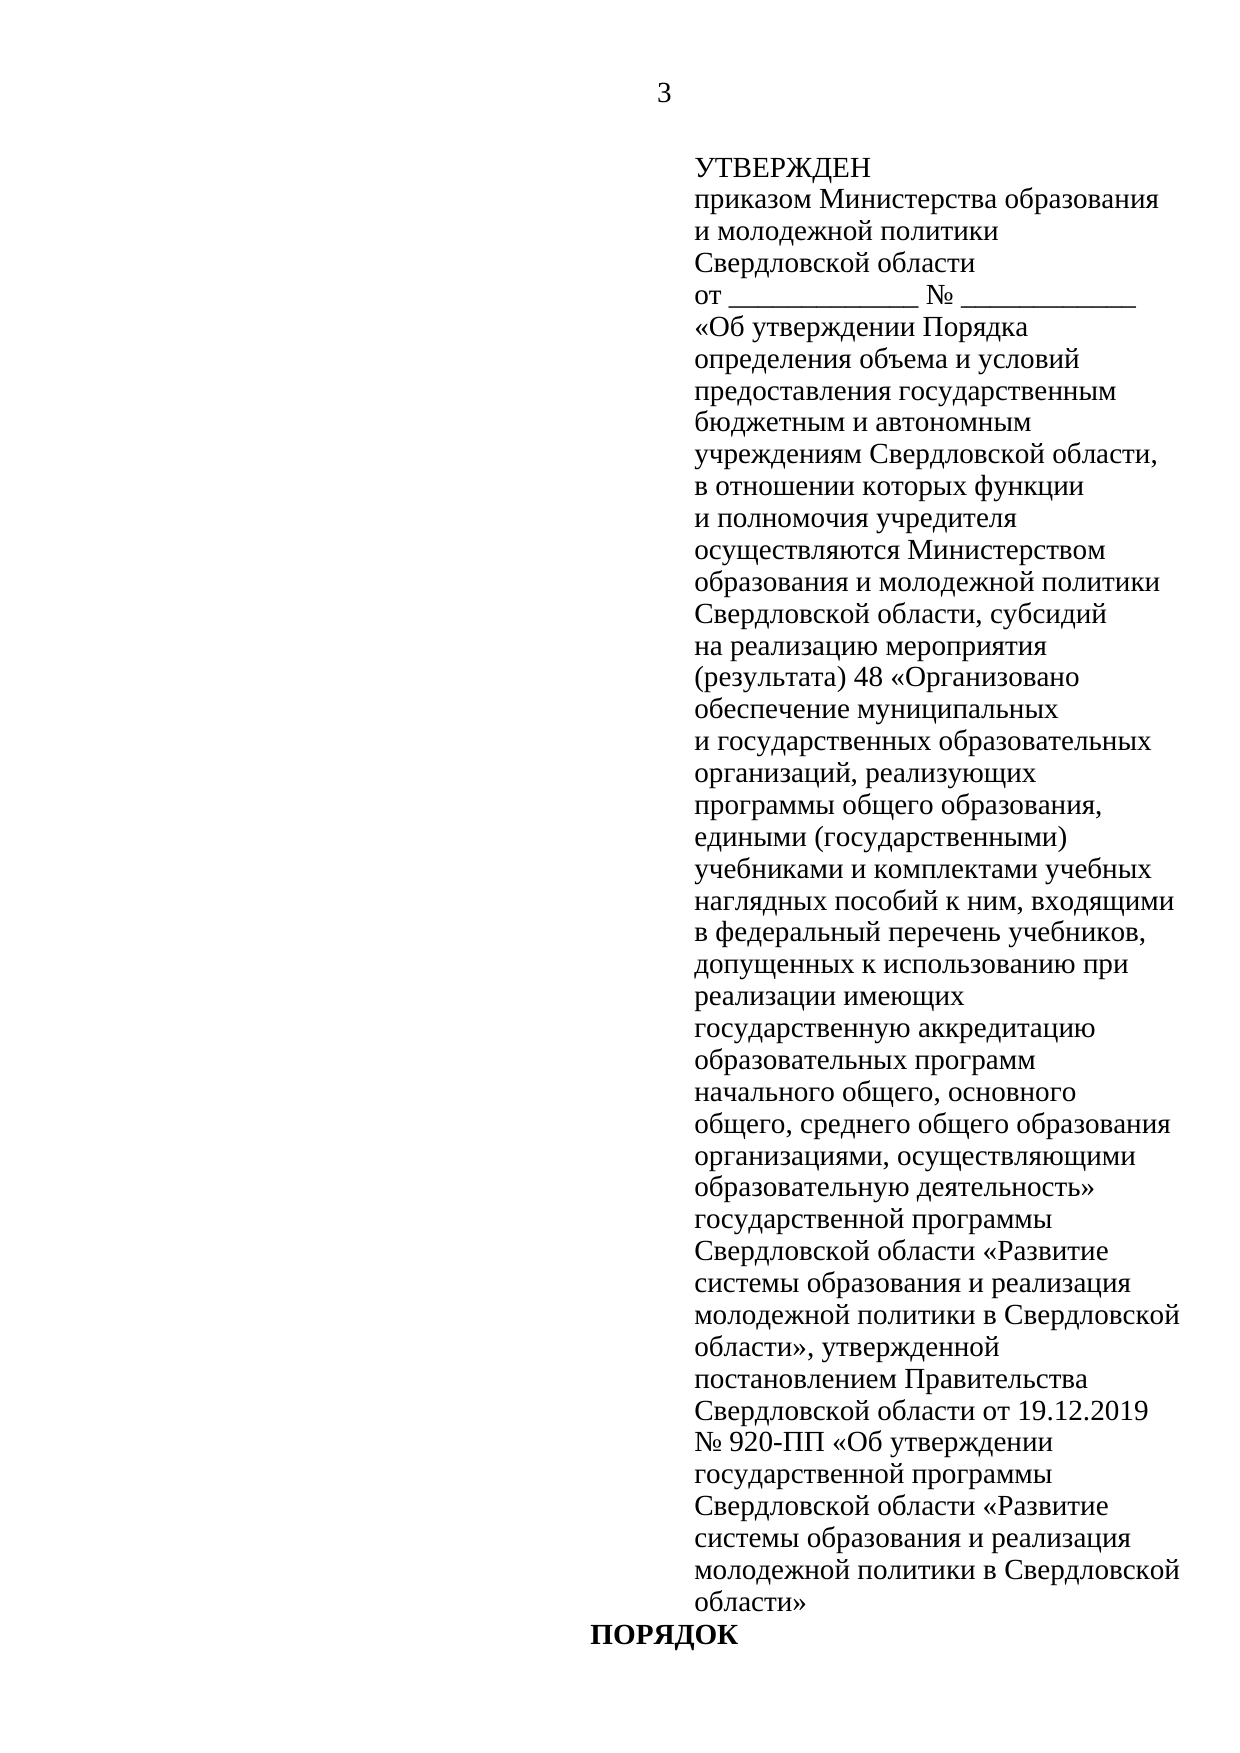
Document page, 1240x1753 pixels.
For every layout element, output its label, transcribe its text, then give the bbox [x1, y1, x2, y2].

title ПОРЯДОК [148, 1617, 1181, 1651]
text от _____________ № ____________ [694, 279, 1181, 311]
text УТВЕРЖДЕН [694, 152, 1181, 183]
text приказом Министерства образования и молодежной политики Свердловской области [694, 183, 1181, 279]
title «Об утверждении Порядка определения объема и условий предоставления государственным бюджетным и автономным учреждениям Свердловской области, в отношении которых функции и полномочия учредителя осуществляются Министерством образования и молодежной политики Свердловской области, субсидий на реализацию мероприятия (результата) 48 «Организовано обеспечение муниципальных и государственных образовательных организаций, реализующих программы общего образования, едиными (государственными) учебниками и комплектами учебных наглядных пособий к ним, входящими в федеральный перечень учебников, допущенных к использованию при реализации имеющих государственную аккредитацию образовательных программ начального общего, основного общего, среднего общего образования организациями, осуществляющими образовательную деятельность» государственной программы Свердловской области «Развитие системы образования и реализация молодежной политики в Свердловской области», утвержденной постановлением Правительства Свердловской области от 19.12.2019 № 920-ПП «Об утверждении государственной программы Свердловской области «Развитие системы образования и реализация молодежной политики в Свердловской области» [694, 311, 1181, 1617]
